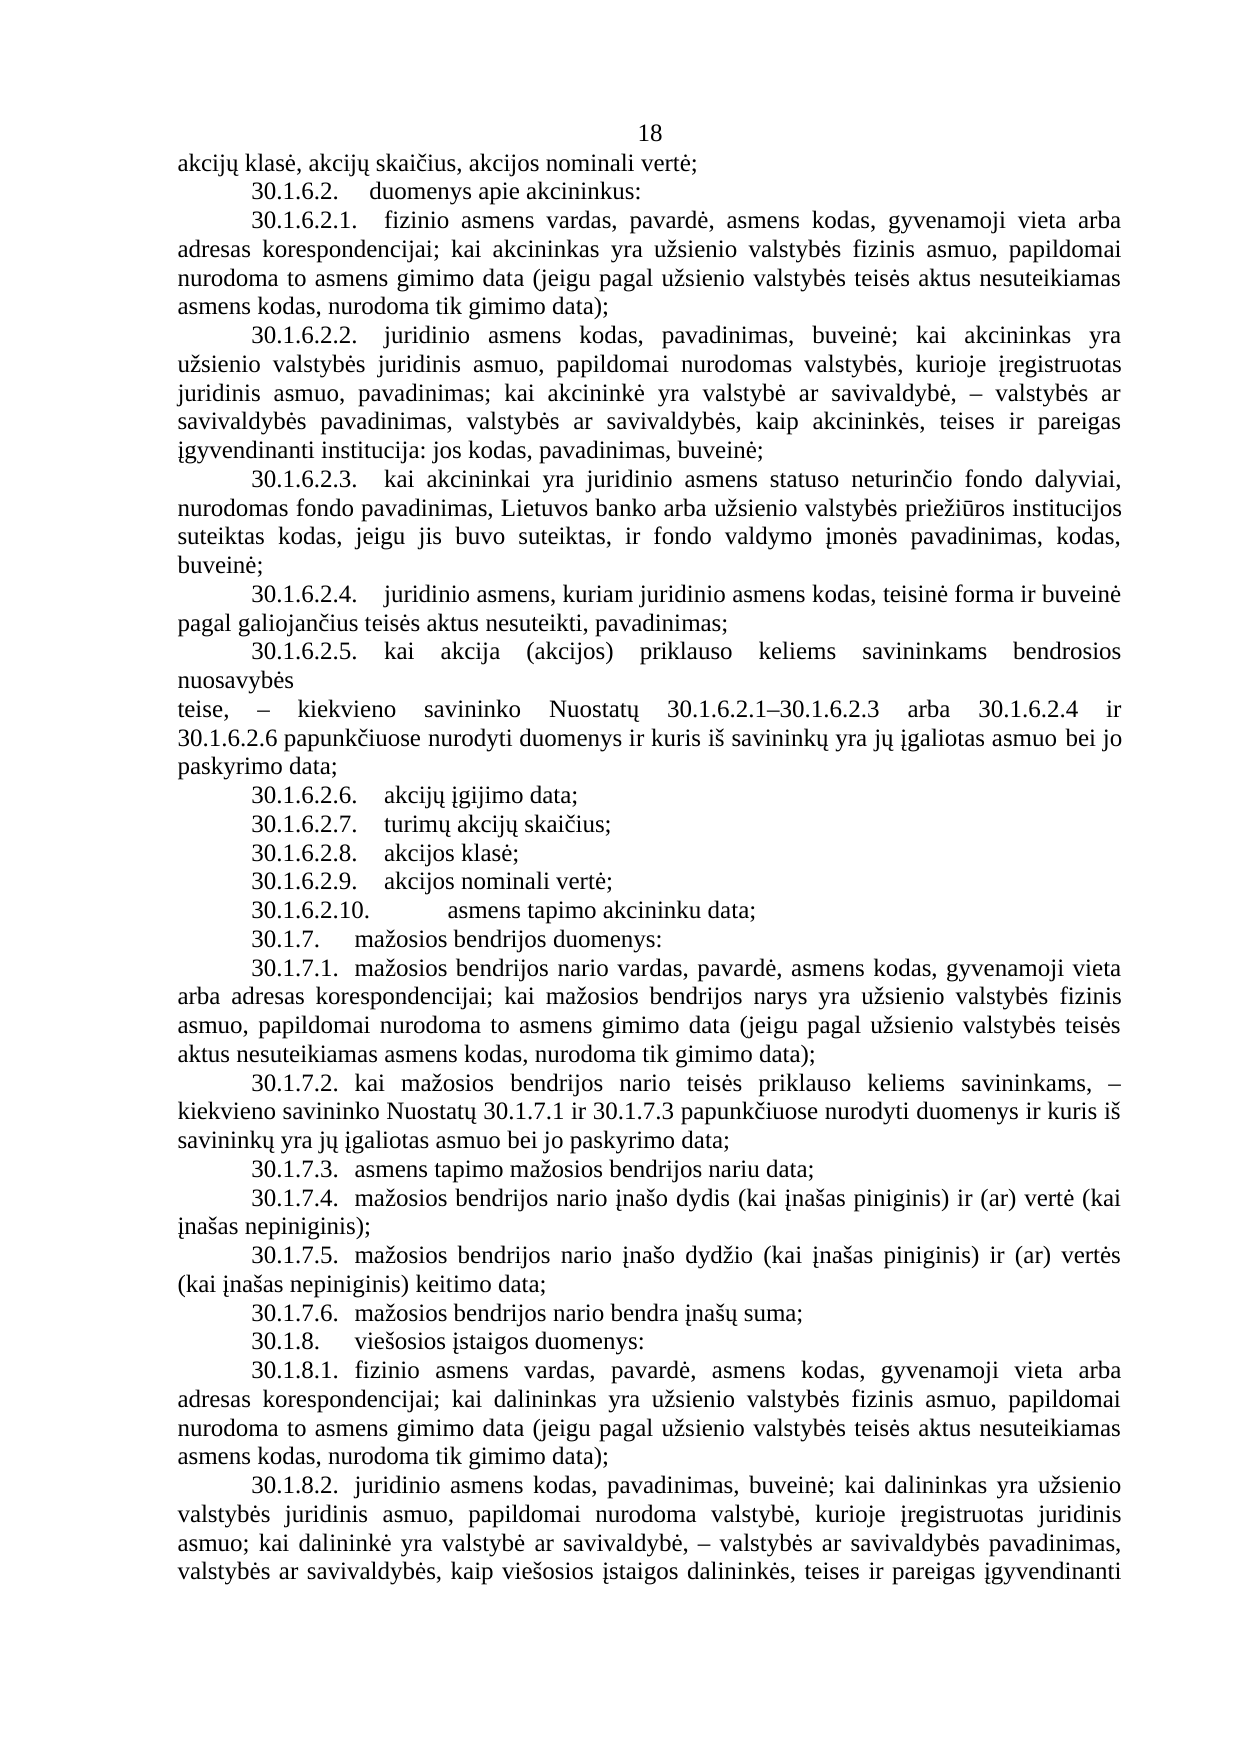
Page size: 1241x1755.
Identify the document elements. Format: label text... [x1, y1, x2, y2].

text 30.1.8.1. fizinio asmens vardas, pavardė, asmens kodas, gyvenamoji vieta arba adresas korespondencijai; kai dalininkas yra užsienio valstybės fizinis asmuo, papildomai nurodoma to asmens gimimo data (jeigu pagal užsienio valstybės teisės aktus nesuteikiamas asmens kodas, nurodoma tik gimimo data); [177, 1355, 1122, 1470]
text 30.1.6.2. duomenys apie akcininkus: [177, 176, 1122, 205]
text akcijų klasė, akcijų skaičius, akcijos nominali vertė; [177, 148, 1122, 176]
text 30.1.8. viešosios įstaigos duomenys: [177, 1326, 1122, 1355]
text 30.1.7.6. mažosios bendrijos nario bendra įnašų suma; [177, 1298, 1122, 1326]
text 30.1.6.2.10. asmens tapimo akcininku data; [177, 895, 1122, 924]
text 30.1.7.5. mažosios bendrijos nario įnašo dydžio (kai įnašas piniginis) ir (ar) vertės (kai įnašas nepiniginis) keitimo data; [177, 1240, 1122, 1298]
text 30.1.8.2. juridinio asmens kodas, pavadinimas, buveinė; kai dalininkas yra užsienio valstybės juridinis asmuo, papildomai nurodoma valstybė, kurioje įregistruotas juridinis asmuo; kai dalininkė yra valstybė ar savivaldybė, – valstybės ar savivaldybės pavadinimas, valstybės ar savivaldybės, kaip viešosios įstaigos dalininkės, teises ir pareigas įgyvendinanti [177, 1470, 1122, 1585]
text 30.1.6.2.5. kai akcija (akcijos) priklauso keliems savininkams bendrosios nuosavybės teise, – kiekvieno savininko Nuostatų 30.1.6.2.1–30.1.6.2.3 arba 30.1.6.2.4 ir 30.1.6.2.6 papunkčiuose nurodyti duomenys ir kuris iš savininkų yra jų įgaliotas asmuo bei jo paskyrimo data; [177, 636, 1122, 780]
text 30.1.7. mažosios bendrijos duomenys: [177, 924, 1122, 953]
text 30.1.6.2.6. akcijų įgijimo data; [177, 780, 1122, 809]
text 30.1.7.3. asmens tapimo mažosios bendrijos nariu data; [177, 1154, 1122, 1183]
text 30.1.6.2.9. akcijos nominali vertė; [177, 866, 1122, 895]
text 30.1.7.1. mažosios bendrijos nario vardas, pavardė, asmens kodas, gyvenamoji vieta arba adresas korespondencijai; kai mažosios bendrijos narys yra užsienio valstybės fizinis asmuo, papildomai nurodoma to asmens gimimo data (jeigu pagal užsienio valstybės teisės aktus nesuteikiamas asmens kodas, nurodoma tik gimimo data); [177, 953, 1122, 1068]
text 30.1.6.2.8. akcijos klasė; [177, 838, 1122, 866]
text 30.1.7.4. mažosios bendrijos nario įnašo dydis (kai įnašas piniginis) ir (ar) vertė (kai įnašas nepiniginis); [177, 1183, 1122, 1240]
text 30.1.6.2.4. juridinio asmens, kuriam juridinio asmens kodas, teisinė forma ir buveinė pagal galiojančius teisės aktus nesuteikti, pavadinimas; [177, 579, 1122, 636]
text 30.1.6.2.3. kai akcininkai yra juridinio asmens statuso neturinčio fondo dalyviai, nurodomas fondo pavadinimas, Lietuvos banko arba užsienio valstybės priežiūros institucijos suteiktas kodas, jeigu jis buvo suteiktas, ir fondo valdymo įmonės pavadinimas, kodas, buveinė; [177, 464, 1122, 579]
text 30.1.6.2.1. fizinio asmens vardas, pavardė, asmens kodas, gyvenamoji vieta arba adresas korespondencijai; kai akcininkas yra užsienio valstybės fizinis asmuo, papildomai nurodoma to asmens gimimo data (jeigu pagal užsienio valstybės teisės aktus nesuteikiamas asmens kodas, nurodoma tik gimimo data); [177, 205, 1122, 320]
text 30.1.7.2. kai mažosios bendrijos nario teisės priklauso keliems savininkams, – kiekvieno savininko Nuostatų 30.1.7.1 ir 30.1.7.3 papunkčiuose nurodyti duomenys ir kuris iš savininkų yra jų įgaliotas asmuo bei jo paskyrimo data; [177, 1068, 1122, 1154]
text 30.1.6.2.7. turimų akcijų skaičius; [177, 809, 1122, 838]
text 30.1.6.2.2. juridinio asmens kodas, pavadinimas, buveinė; kai akcininkas yra užsienio valstybės juridinis asmuo, papildomai nurodomas valstybės, kurioje įregistruotas juridinis asmuo, pavadinimas; kai akcininkė yra valstybė ar savivaldybė, – valstybės ar savivaldybės pavadinimas, valstybės ar savivaldybės, kaip akcininkės, teises ir pareigas įgyvendinanti institucija: jos kodas, pavadinimas, buveinė; [177, 320, 1122, 464]
